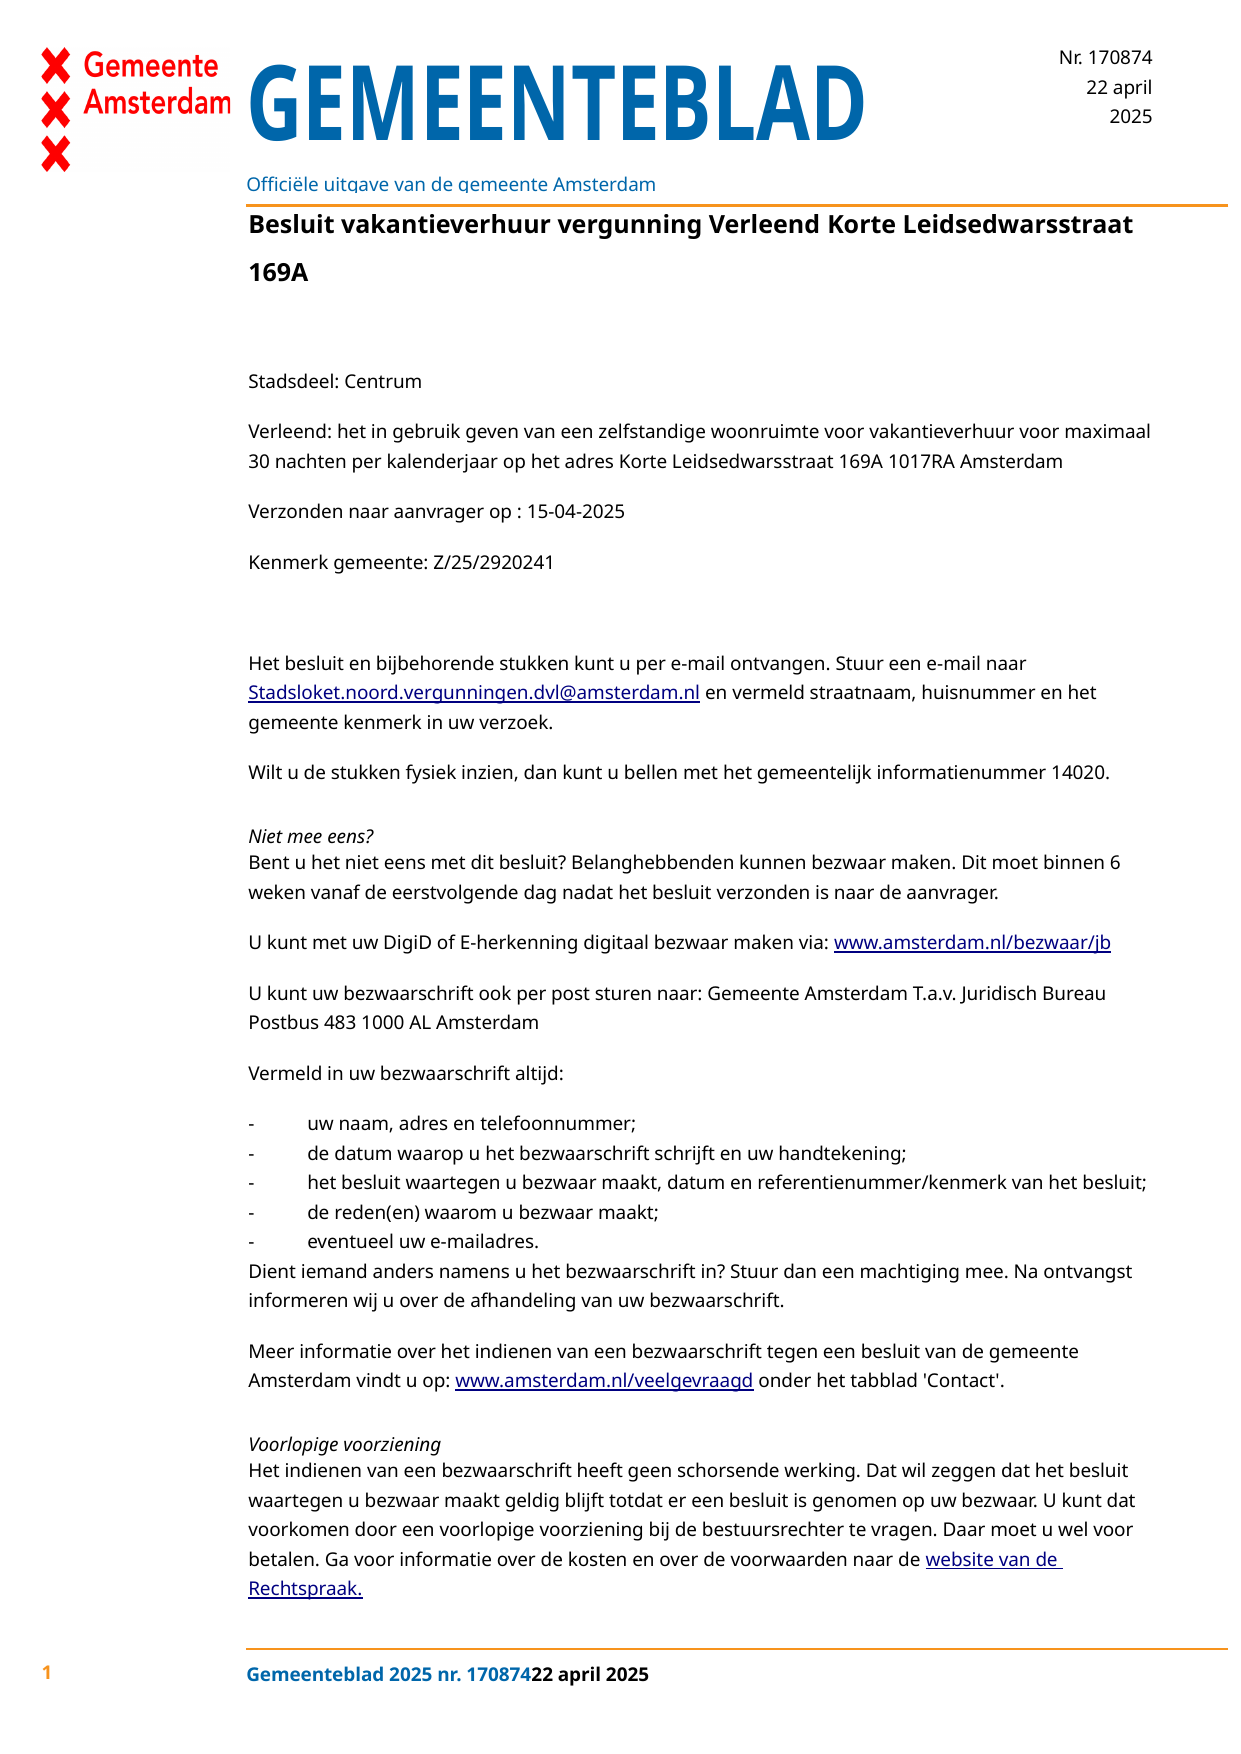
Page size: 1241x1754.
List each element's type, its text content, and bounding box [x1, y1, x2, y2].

text U kunt met uw DigiD of E-herkenning digitaal bezwaar maken via: www.amsterdam.nl/bezwaar/jb [248, 929, 1152, 955]
picture [41, 47, 231, 172]
list uw naam, adres en telefoonnummer; [248, 1110, 1152, 1136]
text Bent u het niet eens met dit besluit? Belanghebbenden kunnen bezwaar maken. Dit moet binnen 6 weken vanaf de eerstvolgende dag nadat het besluit verzonden is naar de aanvrager. [248, 849, 1152, 904]
list eventueel uw e-mailadres. [248, 1228, 1152, 1254]
text Dient iemand anders namens u het bezwaarschrift in? Stuur dan een machtiging mee. Na ontvangst informeren wij u over de afhandeling van uw bezwaarschrift. [248, 1258, 1152, 1313]
text Stadsdeel: Centrum [248, 368, 1152, 394]
text Het besluit en bijbehorende stukken kunt u per e-mail ontvangen. Stuur een e-mail naar Stadsloket.noord.vergunningen.dvl@amsterdam.nl en vermeld straatnaam, huisnummer en het gemeente kenmerk in uw verzoek. [248, 650, 1152, 735]
text Verleend: het in gebruik geven van een zelfstandige woonruimte voor vakantieverhuur voor maximaal 30 nachten per kalenderjaar op het adres Korte Leidsedwarsstraat 169A 1017RA Amsterdam [248, 419, 1152, 474]
text Vermeld in uw bezwaarschrift altijd: [248, 1060, 1152, 1085]
text Voorlopige voorziening [248, 1432, 1152, 1457]
text U kunt uw bezwaarschrift ook per post sturen naar: Gemeente Amsterdam T.a.v. Juridisch Bureau Postbus 483 1000 AL Amsterdam [248, 980, 1152, 1035]
text Kenmerk gemeente: Z/25/2920241 [248, 549, 1152, 575]
list de datum waarop u het bezwaarschrift schrijft en uw handtekening; [248, 1140, 1152, 1165]
text Niet mee eens? [248, 823, 1152, 849]
text Verzonden naar aanvrager op : 15-04-2025 [248, 499, 1152, 524]
list de reden(en) waarom u bezwaar maakt; [248, 1199, 1152, 1224]
text Het indienen van een bezwaarschrift heeft geen schorsende werking. Dat wil zeggen dat het besluit waartegen u bezwaar maakt geldig blijft totdat er een besluit is genomen op uw bezwaar. U kunt dat voorkomen door een voorlopige voorziening bij de bestuursrechter te vragen. Daar moet u wel voor betalen. Ga voor informatie over de kosten en over de voorwaarden naar de website van de Rechtspraak. [248, 1457, 1152, 1601]
text Besluit vakantieverhuur vergunning Verleend Korte Leidsedwarsstraat 169A [248, 207, 1152, 288]
list het besluit waartegen u bezwaar maakt, datum en referentienummer/kenmerk van het besluit; [248, 1169, 1152, 1195]
text Meer informatie over het indienen van een bezwaarschrift tegen een besluit van de gemeente Amsterdam vindt u op: www.amsterdam.nl/veelgevraagd onder het tabblad 'Contact'. [248, 1338, 1152, 1393]
text Wilt u de stukken fysiek inzien, dan kunt u bellen met het gemeentelijk informatienummer 14020. [248, 759, 1152, 785]
